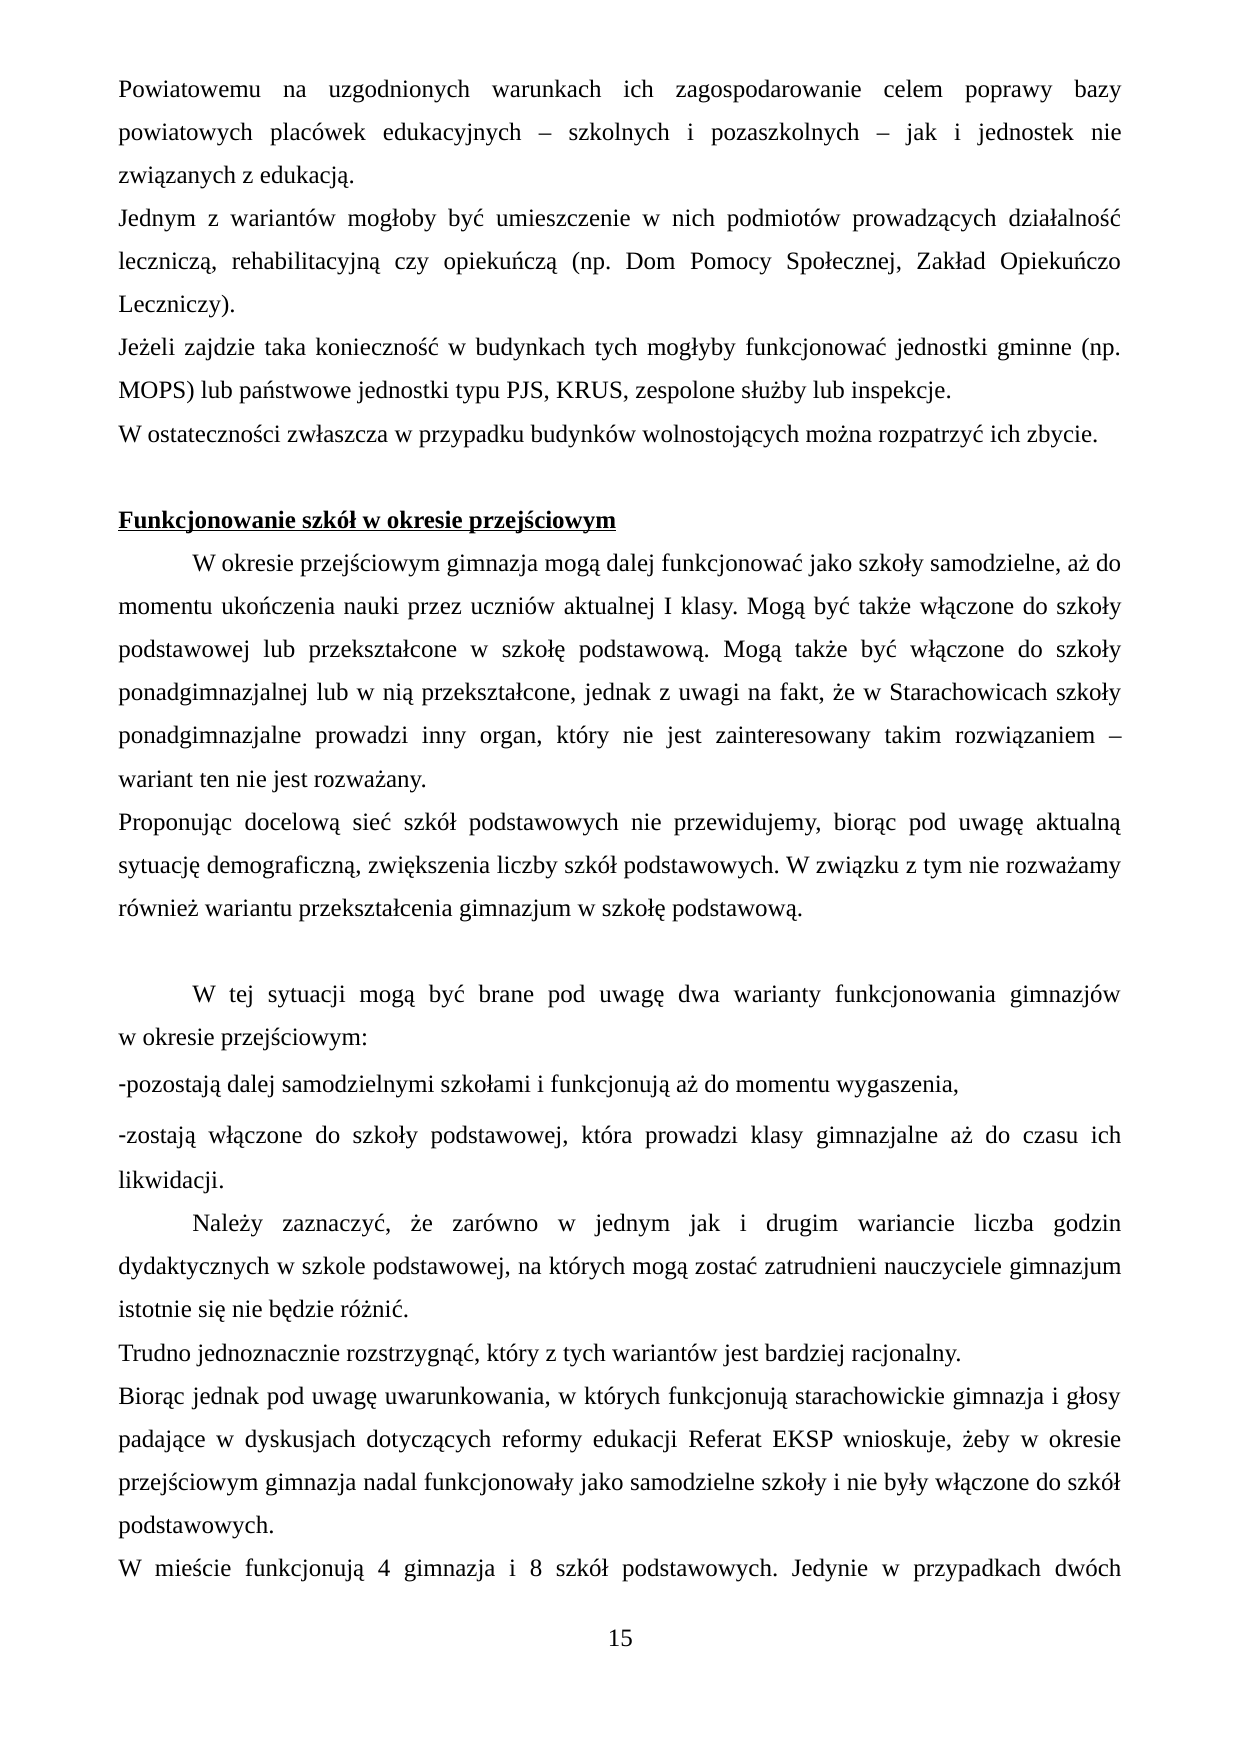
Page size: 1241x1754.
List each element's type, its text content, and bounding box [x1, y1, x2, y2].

text W okresie przejściowym gimnazja mogą dalej funkcjonować jako szkoły samodzielne, aż do momentu ukończenia nauki przez uczniów aktualnej I klasy. Mogą być także włączone do szkoły podstawowej lub przekształcone w szkołę podstawową. Mogą także być włączone do szkoły ponadgimnazjalnej lub w nią przekształcone, jednak z uwagi na fakt, że w Starachowicach szkoły ponadgimnazjalne prowadzi inny organ, który nie jest zainteresowany takim rozwiązaniem – wariant ten nie jest rozważany. [118, 548, 1122, 792]
text W mieście funkcjonują 4 gimnazja i 8 szkół podstawowych. Jedynie w przypadkach dwóch [118, 1553, 1122, 1582]
text Funkcjonowanie szkół w okresie przejściowym [118, 505, 1122, 534]
text Należy zaznaczyć, że zarówno w jednym jak i drugim wariancie liczba godzin dydaktycznych w szkole podstawowej, na których mogą zostać zatrudnieni nauczyciele gimnazjum istotnie się nie będzie różnić. [118, 1208, 1122, 1323]
text Jeżeli zajdzie taka konieczność w budynkach tych mogłyby funkcjonować jednostki gminne (np. MOPS) lub państwowe jednostki typu PJS, KRUS, zespolone służby lub inspekcje. [118, 332, 1122, 404]
text Trudno jednoznacznie rozstrzygnąć, który z tych wariantów jest bardziej racjonalny. [118, 1338, 1122, 1366]
text Powiatowemu na uzgodnionych warunkach ich zagospodarowanie celem poprawy bazy powiatowych placówek edukacyjnych – szkolnych i pozaszkolnych – jak i jednostek nie związanych z edukacją. [118, 74, 1122, 189]
list zostają włączone do szkoły podstawowej, która prowadzi klasy gimnazjalne aż do czasu ich likwidacji. [118, 1117, 1122, 1194]
text W ostateczności zwłaszcza w przypadku budynków wolnostojących można rozpatrzyć ich zbycie. [118, 419, 1122, 447]
text Jednym z wariantów mogłoby być umieszczenie w nich podmiotów prowadzących działalność leczniczą, rehabilitacyjną czy opiekuńczą (np. Dom Pomocy Społecznej, Zakład Opiekuńczo Leczniczy). [118, 203, 1122, 318]
text Proponując docelową sieć szkół podstawowych nie przewidujemy, biorąc pod uwagę aktualną sytuację demograficzną, zwiększenia liczby szkół podstawowych. W związku z tym nie rozważamy również wariantu przekształcenia gimnazjum w szkołę podstawową. [118, 807, 1122, 922]
text W tej sytuacji mogą być brane pod uwagę dwa warianty funkcjonowania gimnazjów w okresie przejściowym: [118, 979, 1122, 1051]
list pozostają dalej samodzielnymi szkołami i funkcjonują aż do momentu wygaszenia, [118, 1066, 1122, 1100]
text Biorąc jednak pod uwagę uwarunkowania, w których funkcjonują starachowickie gimnazja i głosy padające w dyskusjach dotyczących reformy edukacji Referat EKSP wnioskuje, żeby w okresie przejściowym gimnazja nadal funkcjonowały jako samodzielne szkoły i nie były włączone do szkół podstawowych. [118, 1381, 1122, 1539]
